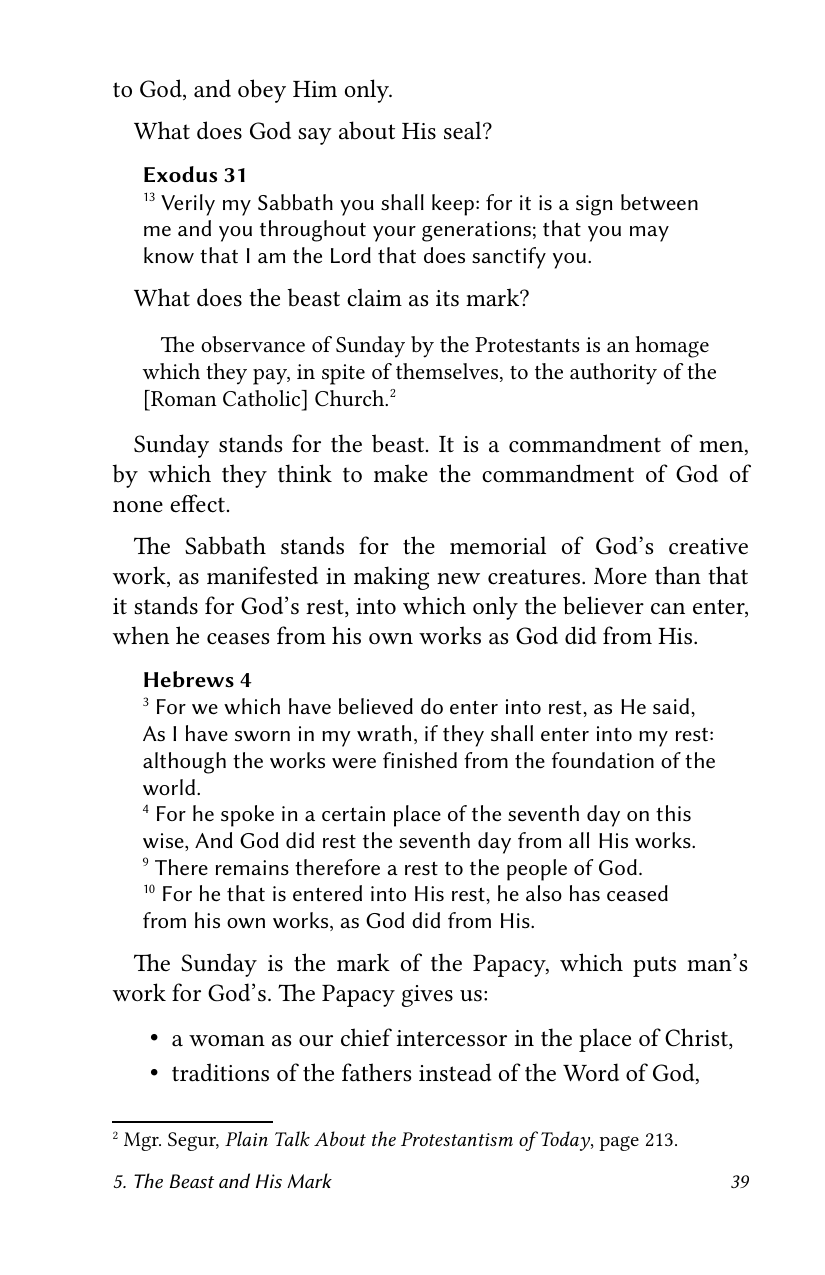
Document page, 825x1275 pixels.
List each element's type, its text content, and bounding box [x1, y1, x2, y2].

text 10 For he that is entered into His rest, he also has ceased from his own works, as God did from His. [142, 881, 720, 934]
list traditions of the fathers instead of the Word of God, [150, 1059, 750, 1087]
text Mgr. Segur, Plain Talk About the Protestantism of Today, page 213. [112, 1128, 750, 1152]
text The Sabbath stands for the memorial of God’s creative work, as manifested in making new creatures. More than that it stands for God’s rest, into which only the believer can enter, when he ceases from his own works as God did from His. [112, 532, 750, 650]
text 9 There remains therefore a rest to the people of God. [142, 854, 720, 881]
text to God, and obey Him only. [112, 75, 750, 103]
text What does God say about His seal? [112, 117, 750, 146]
text What does the beast claim as its mark? [112, 284, 750, 313]
text 13 Verily my Sabbath you shall keep: for it is a sign between me and you throughout your generations; that you may know that I am the Lord that does sanctify you. [142, 189, 720, 269]
text The observance of Sunday by the Protestants is an homage which they pay, in spite of themselves, to the authority of the [Roman Catholic] Church. [142, 332, 720, 412]
text Exodus 31 [142, 162, 750, 188]
text 4 For he spoke in a certain place of the seventh day on this wise, And God did rest the seventh day from all His works. [142, 801, 720, 854]
text The Sunday is the mark of the Papacy, which puts man’s work for God’s. The Papacy gives us: [112, 949, 750, 1008]
text Hebrews 4 [142, 667, 750, 693]
list a woman as our chief intercessor in the place of Christ, [150, 1024, 750, 1053]
text Sunday stands for the beast. It is a commandment of men, by which they think to make the commandment of God of none effect. [112, 430, 750, 519]
text 3 For we which have believed do enter into rest, as He said, As I have sworn in my wrath, if they shall enter into my rest: although the works were finished from the foundation of the world. [142, 694, 720, 801]
